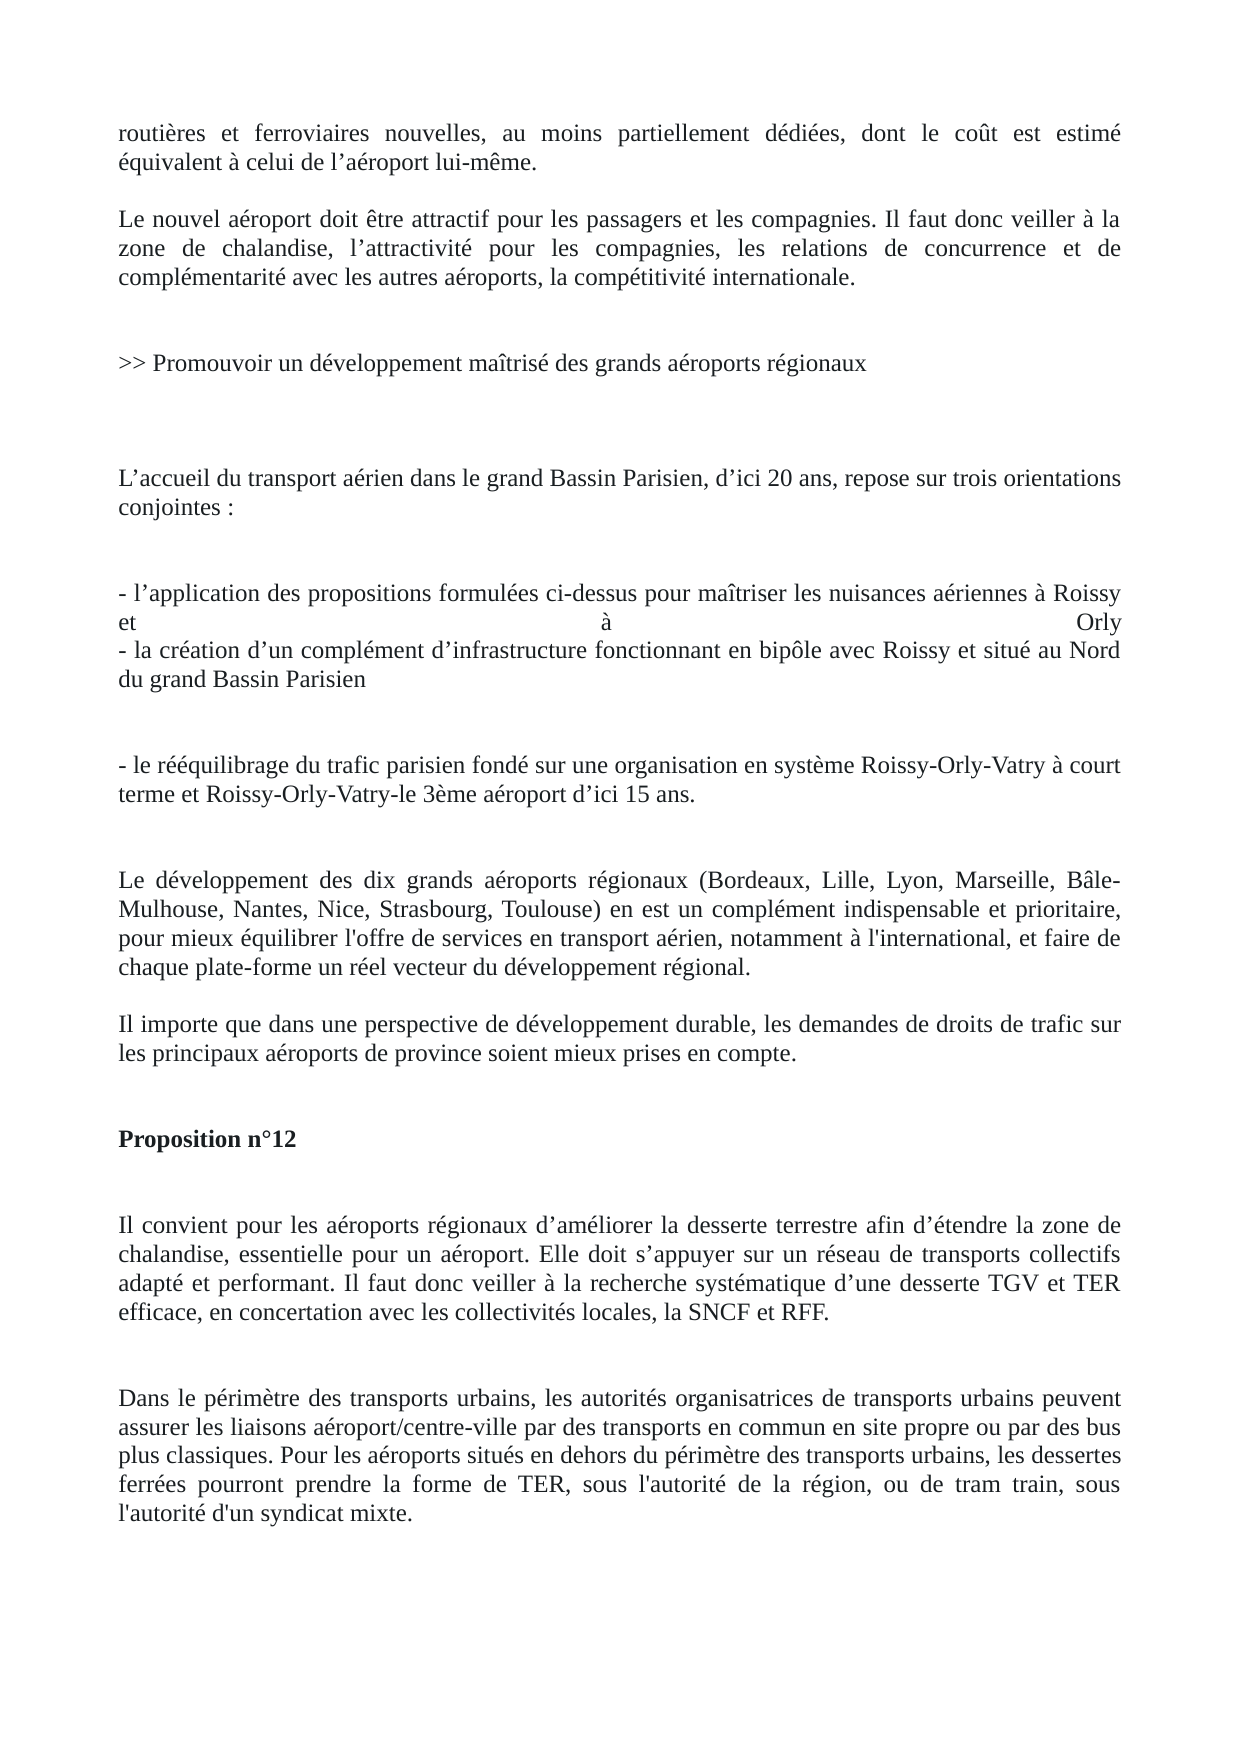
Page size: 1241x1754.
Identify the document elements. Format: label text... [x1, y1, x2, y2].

text routières et ferroviaires nouvelles, au moins partiellement dédiées, dont le coût est estimé équivalent à celui de l’aéroport lui-même. [118, 118, 1122, 176]
text - le rééquilibrage du trafic parisien fondé sur une organisation en système Roissy-Orly-Vatry à court terme et Roissy-Orly-Vatry-le 3ème aéroport d’ici 15 ans. [118, 722, 1122, 808]
text Il importe que dans une perspective de développement durable, les demandes de droits de trafic sur les principaux aéroports de province soient mieux prises en compte. [118, 981, 1122, 1067]
text Il convient pour les aéroports régionaux d’améliorer la desserte terrestre afin d’étendre la zone de chalandise, essentielle pour un aéroport. Elle doit s’appuyer sur un réseau de transports collectifs adapté et performant. Il faut donc veiller à la recherche systématique d’une desserte TGV et TER efficace, en concertation avec les collectivités locales, la SNCF et RFF. [118, 1211, 1122, 1326]
text L’accueil du transport aérien dans le grand Bassin Parisien, d’ici 20 ans, repose sur trois orientations conjointes : [118, 434, 1122, 521]
text Dans le périmètre des transports urbains, les autorités organisatrices de transports urbains peuvent assurer les liaisons aéroport/centre-ville par des transports en commun en site propre ou par des bus plus classiques. Pour les aéroports situés en dehors du périmètre des transports urbains, les dessertes ferrées pourront prendre la forme de TER, sous l'autorité de la région, ou de tram train, sous l'autorité d'un syndicat mixte. [118, 1326, 1122, 1527]
text Le nouvel aéroport doit être attractif pour les passagers et les compagnies. Il faut donc veiller à la zone de chalandise, l’attractivité pour les compagnies, les relations de concurrence et de complémentarité avec les autres aéroports, la compétitivité internationale. [118, 176, 1122, 291]
text - l’application des propositions formulées ci-dessus pour maîtriser les nuisances aériennes à Roissy et à Orly - la création d’un complément d’infrastructure fonctionnant en bipôle avec Roissy et situé au Nord du grand Bassin Parisien [118, 521, 1122, 693]
text Le développement des dix grands aéroports régionaux (Bordeaux, Lille, Lyon, Marseille, Bâle-Mulhouse, Nantes, Nice, Strasbourg, Toulouse) en est un complément indispensable et prioritaire, pour mieux équilibrer l'offre de services en transport aérien, notamment à l'international, et faire de chaque plate-forme un réel vecteur du développement régional. [118, 808, 1122, 981]
text >> Promouvoir un développement maîtrisé des grands aéroports régionaux [118, 291, 1122, 377]
text Proposition n°12 [118, 1067, 1122, 1153]
